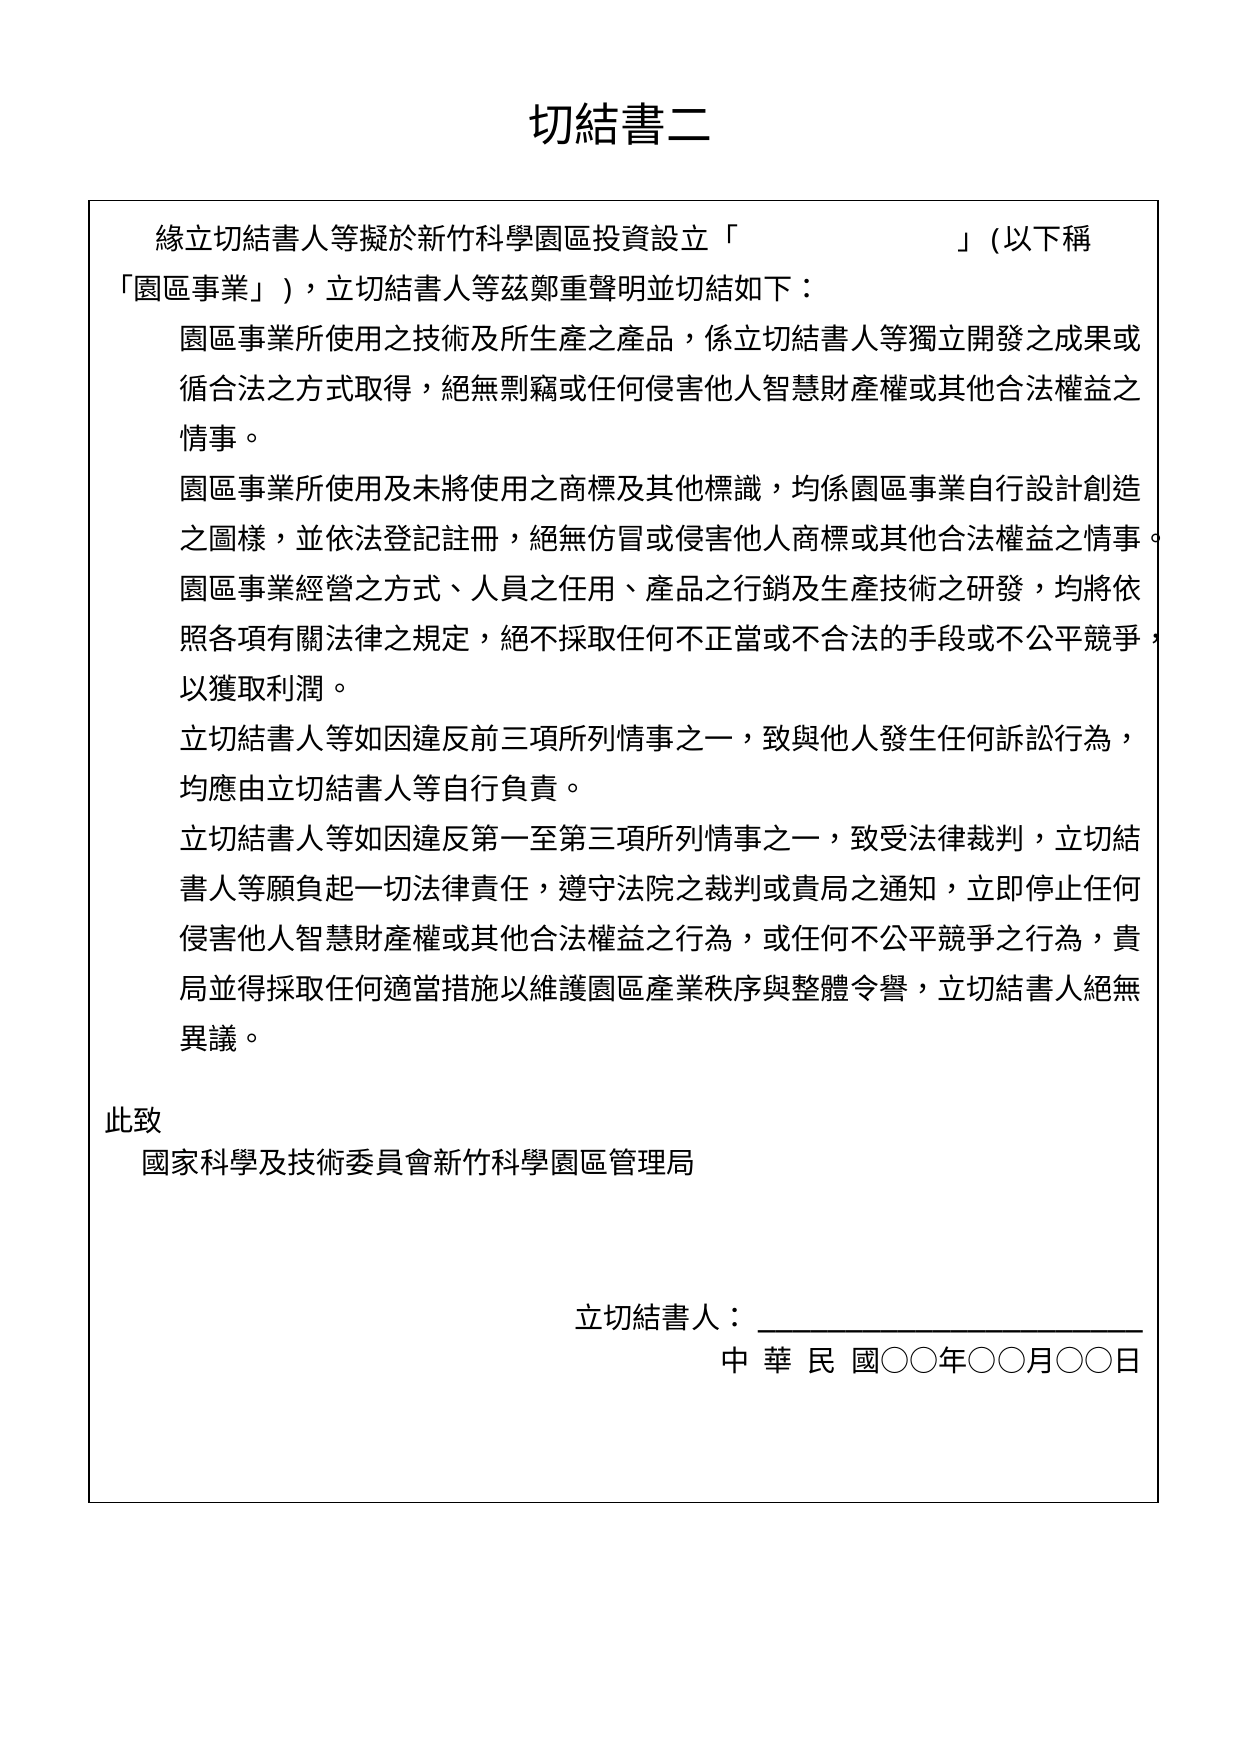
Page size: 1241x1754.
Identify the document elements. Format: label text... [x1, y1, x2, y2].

text 切結書二 [89, 88, 1152, 154]
